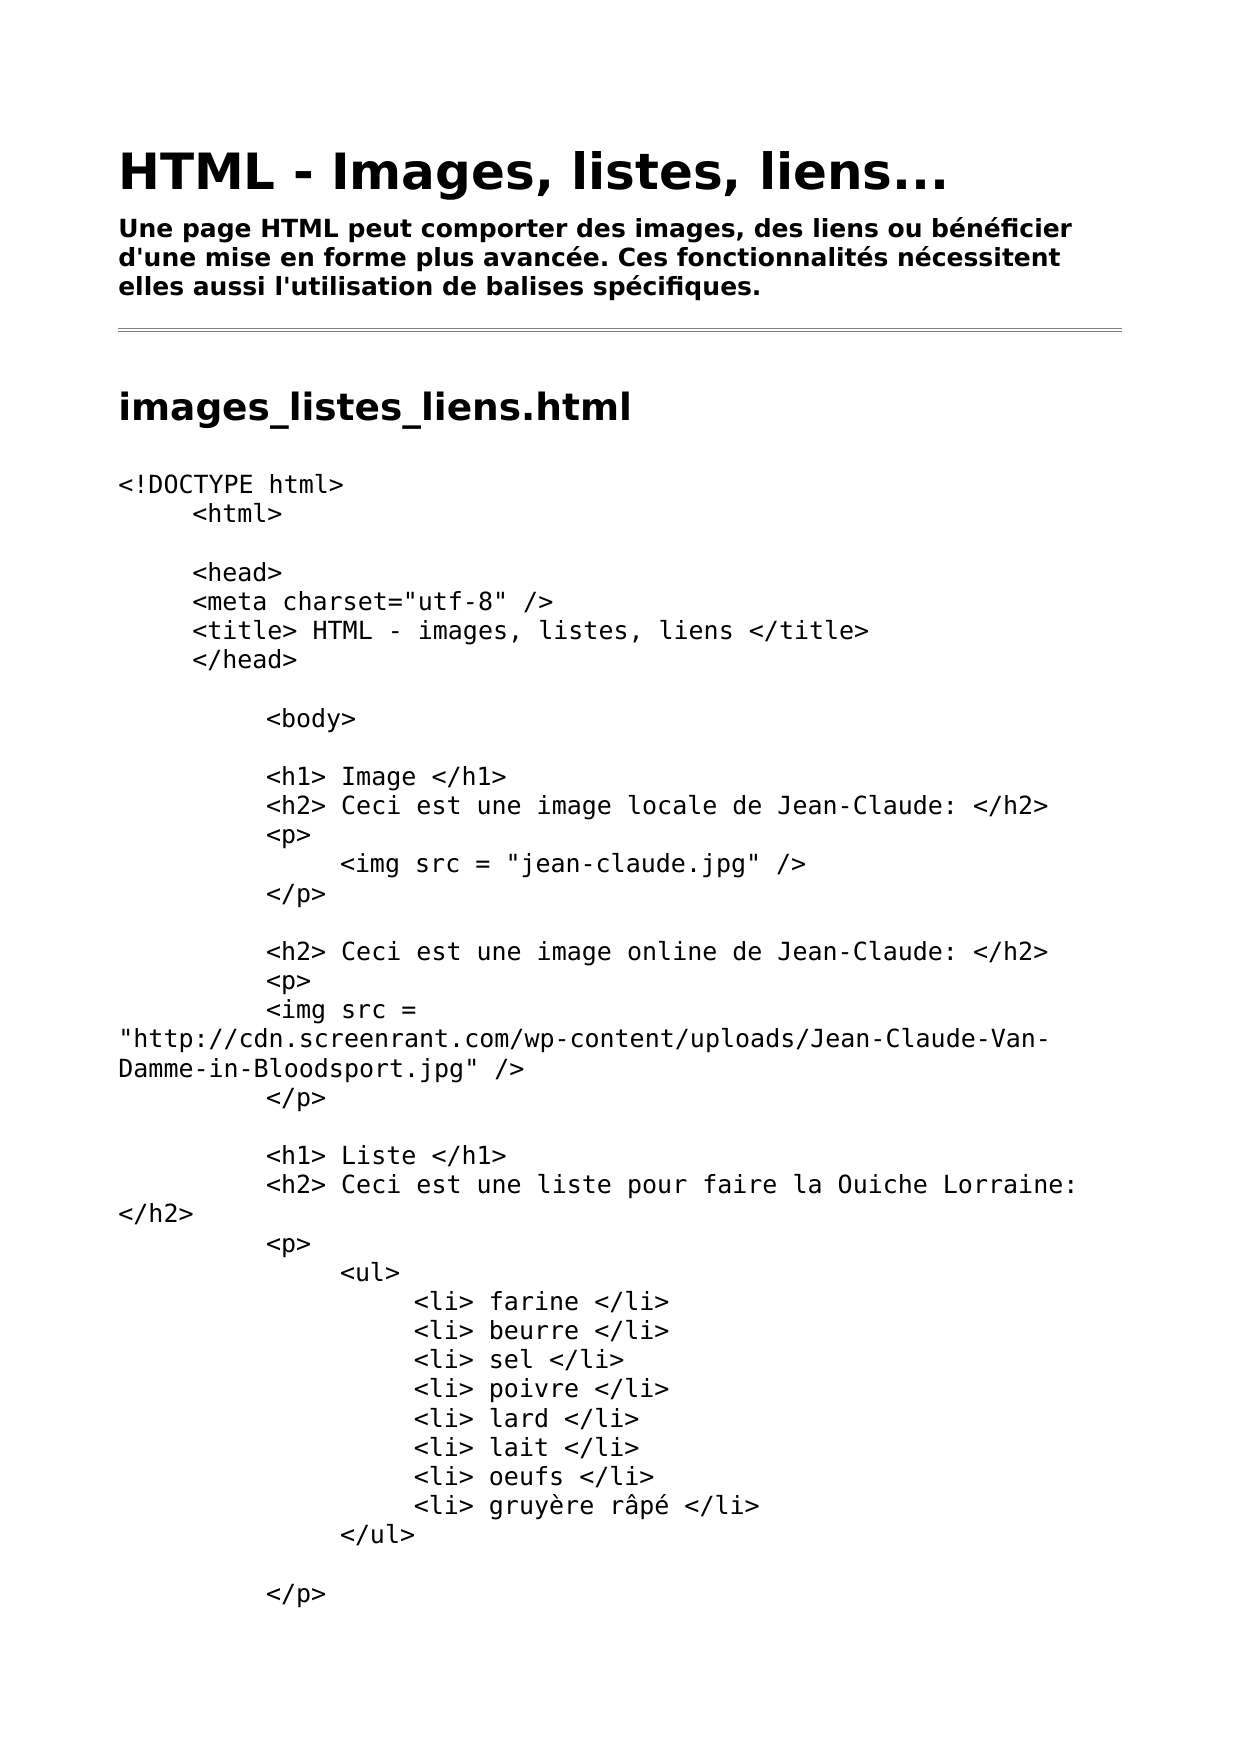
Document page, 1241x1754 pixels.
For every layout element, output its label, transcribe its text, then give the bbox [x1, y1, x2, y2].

text <!DOCTYPE html> <html> <head> <meta charset="utf-8" /> <title> HTML - images, listes, liens </title> </head> <body> <h1> Image </h1> <h2> Ceci est une image locale de Jean-Claude: </h2> <p> <img src = "jean-claude.jpg" /> </p> <h2> Ceci est une image online de Jean-Claude: </h2> <p> <img src = "http://cdn.screenrant.com/wp-content/uploads/Jean-Claude-Van-Damme-in-Bloodsport.jpg" /> </p> <h1> Liste </h1> <h2> Ceci est une liste pour faire la Ouiche Lorraine: </h2> <p> <ul> <li> farine </li> <li> beurre </li> <li> sel </li> <li> poivre </li> <li> lard </li> <li> lait </li> <li> oeufs </li> <li> gruyère râpé </li> </ul> </p> [118, 441, 1122, 1608]
text Une page HTML peut comporter des images, des liens ou bénéficier d'une mise en forme plus avancée. Ces fonctionnalités nécessitent elles aussi l'utilisation de balises spécifiques. [118, 214, 1122, 301]
subtitle images_listes_liens.html [118, 385, 1122, 429]
subtitle HTML - Images, listes, liens... [118, 143, 1122, 201]
